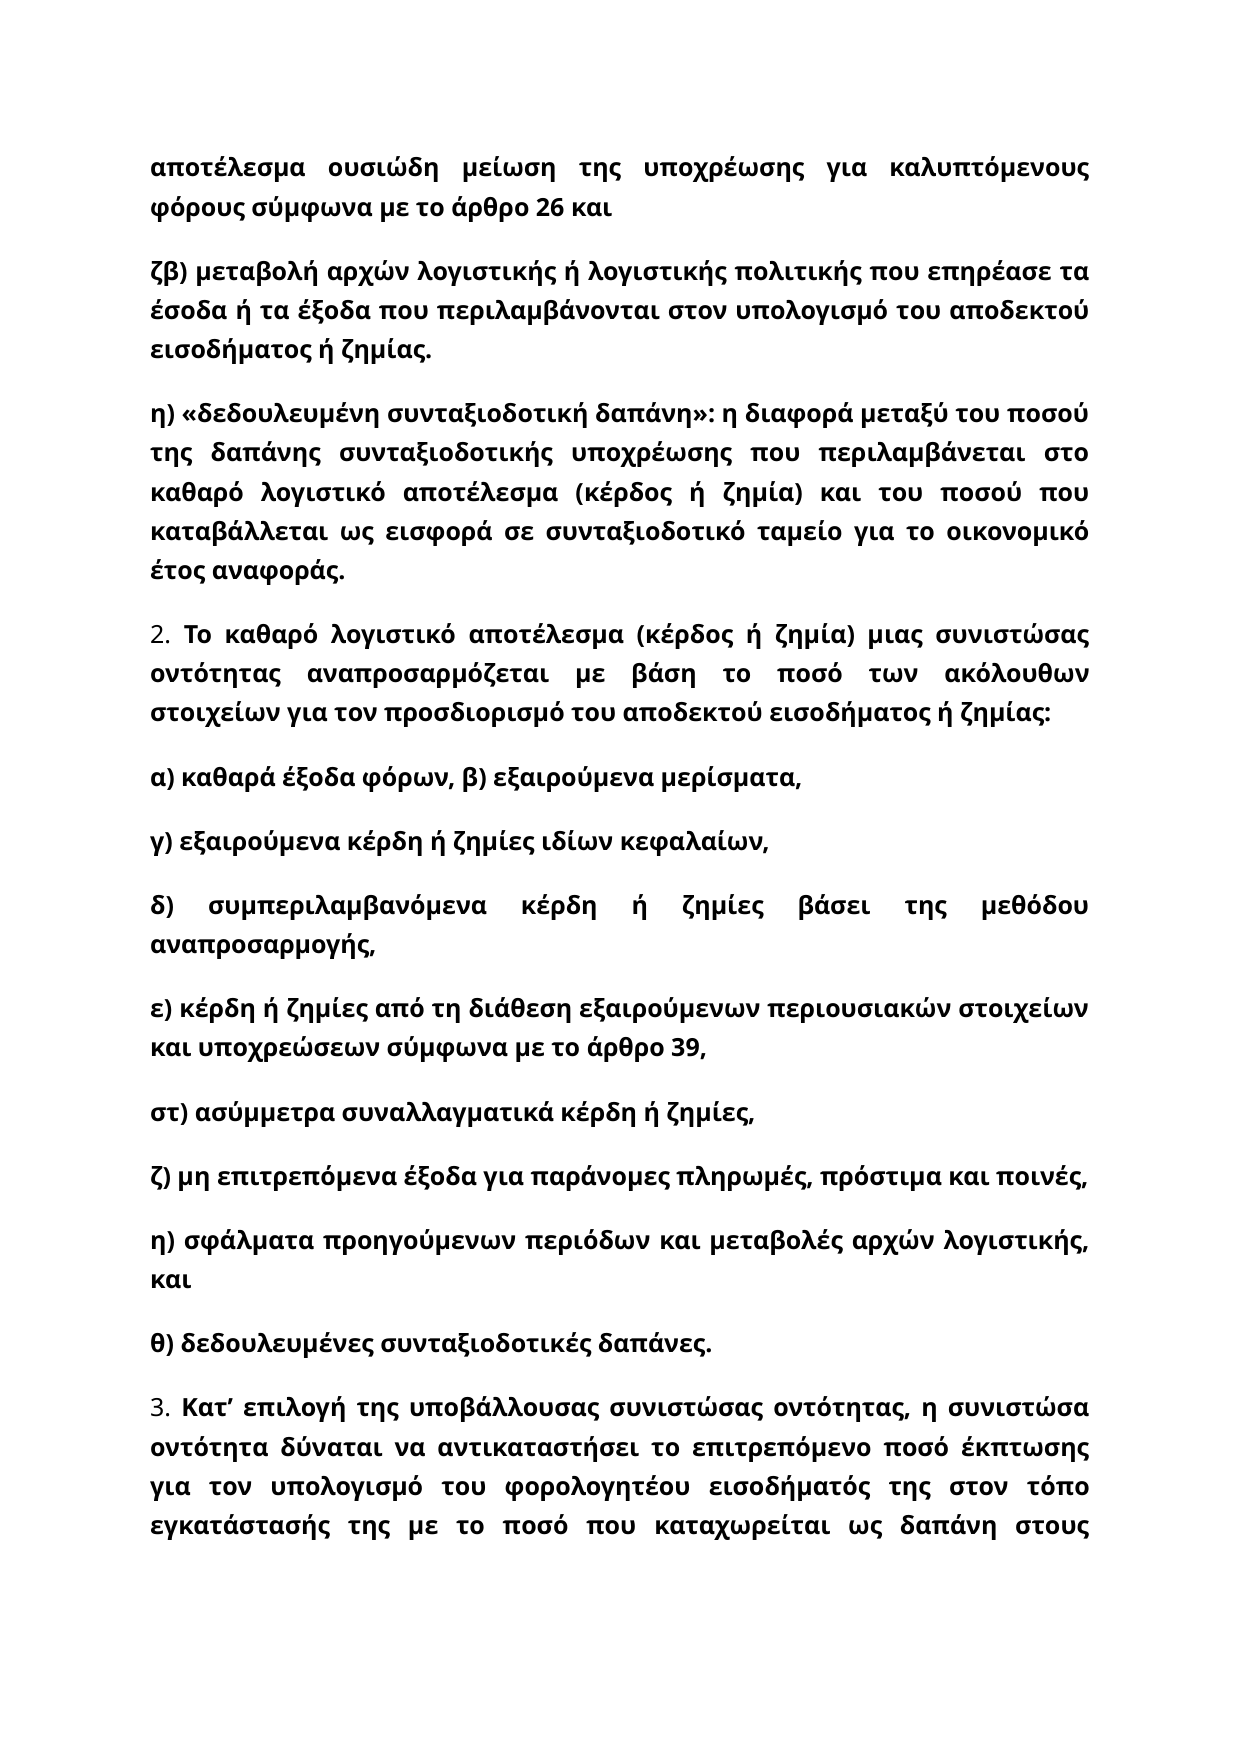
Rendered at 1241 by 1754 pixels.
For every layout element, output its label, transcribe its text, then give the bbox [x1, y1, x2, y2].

text αποτέλεσμα ουσιώδη μείωση της υποχρέωσης για καλυπτόμενους φόρους σύμφωνα με το άρθρο 26 και [150, 150, 1090, 223]
text θ) δεδουλευμένες συνταξιοδοτικές δαπάνες. [150, 1326, 1090, 1360]
text γ) εξαιρούμενα κέρδη ή ζημίες ιδίων κεφαλαίων, [150, 823, 1090, 857]
text ζ) μη επιτρεπόμενα έξοδα για παράνομες πληρωμές, πρόστιμα και ποινές, [150, 1158, 1090, 1192]
text ε) κέρδη ή ζημίες από τη διάθεση εξαιρούμενων περιουσιακών στοιχείων και υποχρεώσεων σύμφωνα με το άρθρο 39, [150, 991, 1090, 1064]
text η) σφάλματα προηγούμενων περιόδων και μεταβολές αρχών λογιστικής, και [150, 1222, 1090, 1296]
text ζβ) μεταβολή αρχών λογιστικής ή λογιστικής πολιτικής που επηρέασε τα έσοδα ή τα έξοδα που περιλαμβάνονται στον υπολογισμό του αποδεκτού εισοδήματος ή ζημίας. [150, 253, 1090, 366]
text α) καθαρά έξοδα φόρων, β) εξαιρούμενα μερίσματα, [150, 759, 1090, 793]
text η) «δεδουλευμένη συνταξιοδοτική δαπάνη»: η διαφορά μεταξύ του ποσού της δαπάνης συνταξιοδοτικής υποχρέωσης που περιλαμβάνεται στο καθαρό λογιστικό αποτέλεσμα (κέρδος ή ζημία) και του ποσού που καταβάλλεται ως εισφορά σε συνταξιοδοτικό ταμείο για το οικονομικό έτος αναφοράς. [150, 396, 1090, 587]
text στ) ασύμμετρα συναλλαγματικά κέρδη ή ζημίες, [150, 1094, 1090, 1128]
text δ) συμπεριλαμβανόμενα κέρδη ή ζημίες βάσει της μεθόδου αναπροσαρμογής, [150, 887, 1090, 961]
text 3. Κατ’ επιλογή της υποβάλλουσας συνιστώσας οντότητας, η συνιστώσα οντότητα δύναται να αντικαταστήσει το επιτρεπόμενο ποσό έκπτωσης για τον υπολογισμό του φορολογητέου εισοδήματός της στον τόπο εγκατάστασής της με το ποσό που καταχωρείται ως δαπάνη στους [150, 1390, 1090, 1542]
text 2. Το καθαρό λογιστικό αποτέλεσμα (κέρδος ή ζημία) μιας συνιστώσας οντότητας αναπροσαρμόζεται με βάση το ποσό των ακόλουθων στοιχείων για τον προσδιορισμό του αποδεκτού εισοδήματος ή ζημίας: [150, 617, 1090, 729]
